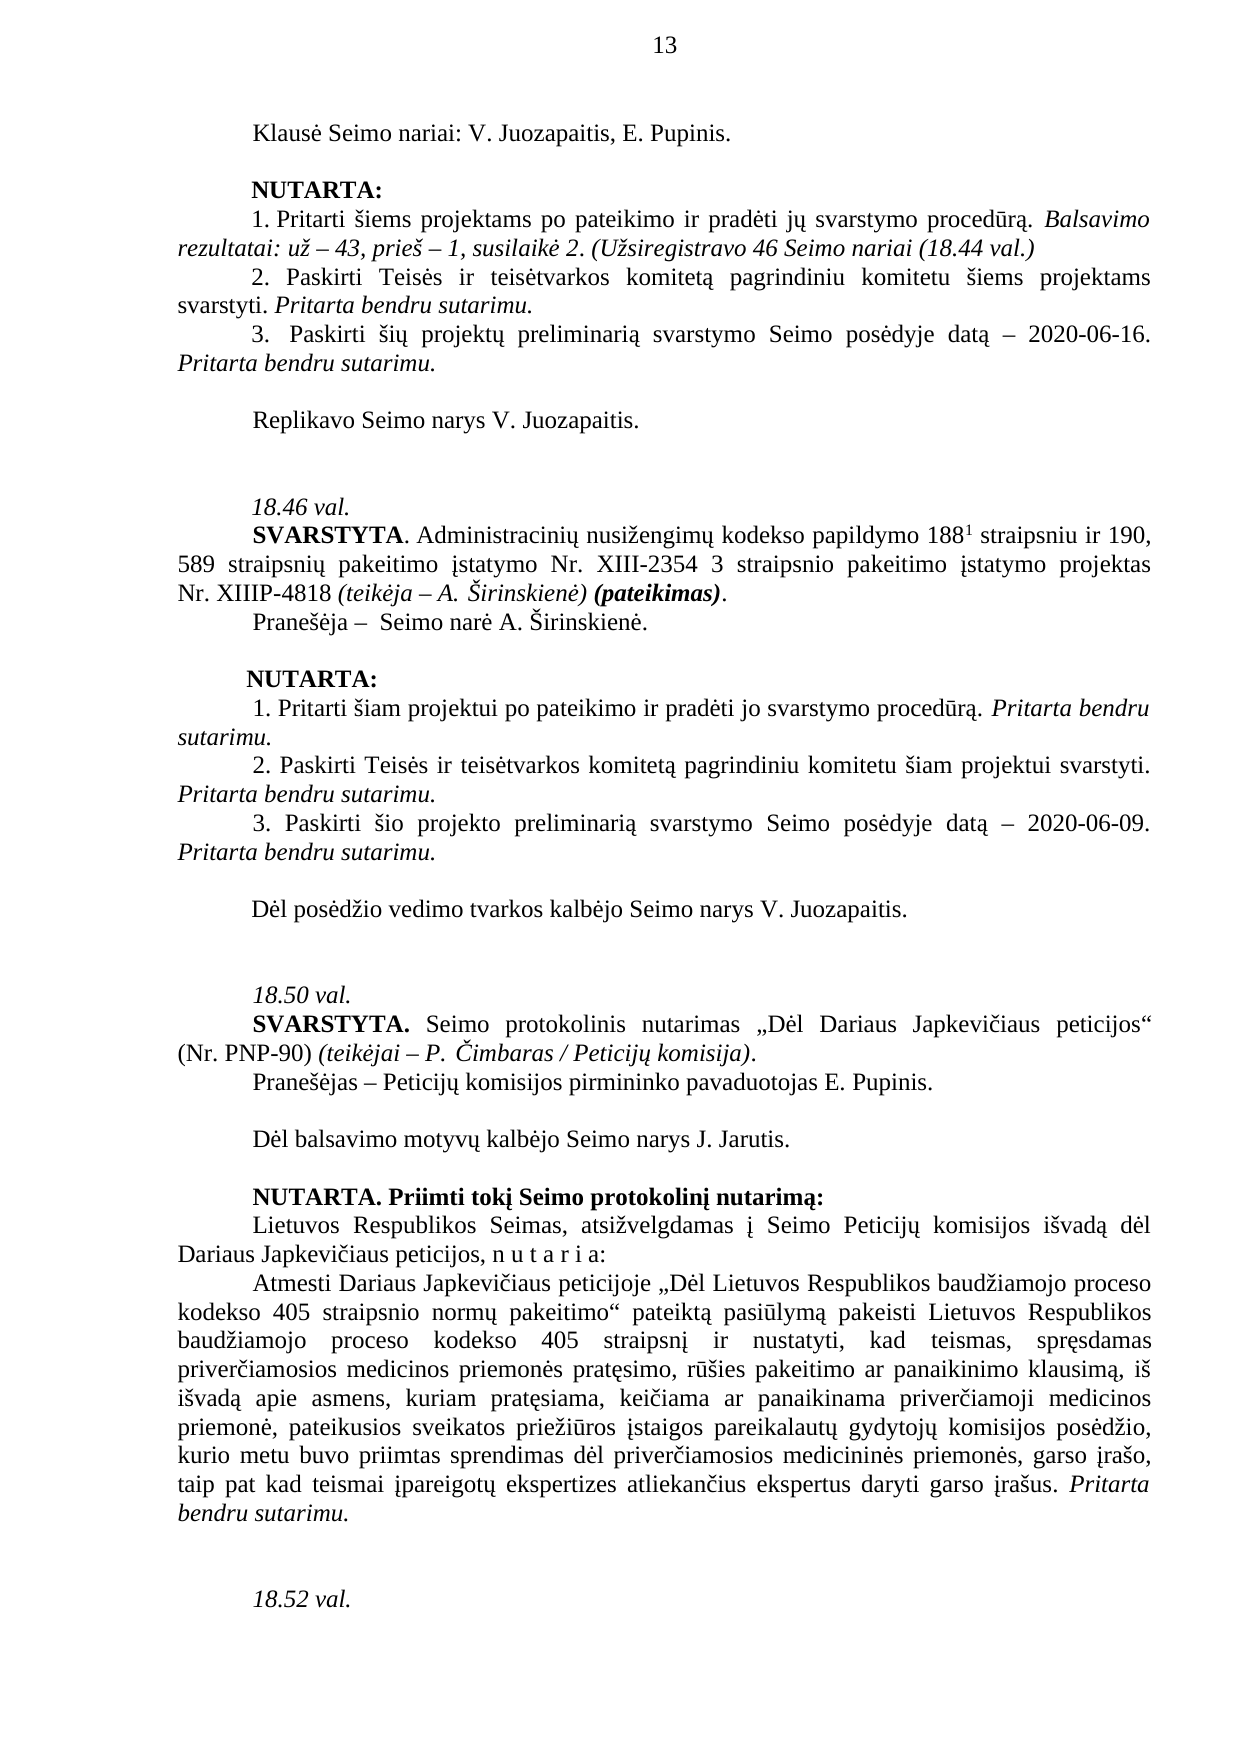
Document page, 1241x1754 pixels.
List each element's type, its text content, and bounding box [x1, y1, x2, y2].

text Dėl posėdžio vedimo tvarkos kalbėjo Seimo narys V. Juozapaitis. [177, 894, 1152, 923]
text NUTARTA. Priimti tokį Seimo protokolinį nutarimą: [177, 1182, 1152, 1211]
text 3. Paskirti šio projekto preliminarią svarstymo Seimo posėdyje datą – 2020-06-09. Pritarta bendru sutarimu. [177, 808, 1152, 866]
text Klausė Seimo nariai: V. Juozapaitis, E. Pupinis. [177, 118, 1152, 147]
text Pranešėjas – Peticijų komisijos pirmininko pavaduotojas E. Pupinis. [177, 1067, 1152, 1096]
text Atmesti Dariaus Japkevičiaus peticijoje „Dėl Lietuvos Respublikos baudžiamojo proceso kodekso 405 straipsnio normų pakeitimo“ pateiktą pasiūlymą pakeisti Lietuvos Respublikos baudžiamojo proceso kodekso 405 straipsnį ir nustatyti, kad teismas, spręsdamas priverčiamosios medicinos priemonės pratęsimo, rūšies pakeitimo ar panaikinimo klausimą, iš išvadą apie asmens, kuriam pratęsiama, keičiama ar panaikinama priverčiamoji medicinos priemonė, pateikusios sveikatos priežiūros įstaigos pareikalautų gydytojų komisijos posėdžio, kurio metu buvo priimtas sprendimas dėl priverčiamosios medicininės priemonės, garso įrašo, taip pat kad teismai įpareigotų ekspertizes atliekančius ekspertus daryti garso įrašus. Pritarta bendru sutarimu. [177, 1268, 1152, 1527]
text 1. Pritarti šiems projektams po pateikimo ir pradėti jų svarstymo procedūrą. Balsavimo rezultatai: už – 43, prieš – 1, susilaikė 2. (Užsiregistravo 46 Seimo nariai (18.44 val.) [177, 204, 1152, 262]
text Lietuvos Respublikos Seimas, atsižvelgdamas į Seimo Peticijų komisijos išvadą dėl Dariaus Japkevičiaus peticijos, n u t a r i a: [177, 1211, 1152, 1268]
text SVARSTYTA. Seimo protokolinis nutarimas „Dėl Dariaus Japkevičiaus peticijos“ (Nr. PNP-90) (teikėjai – P. Čimbaras / Peticijų komisija). [177, 1009, 1152, 1067]
text 18.46 val. [177, 492, 1152, 521]
text SVARSTYTA. Administracinių nusižengimų kodekso papildymo 1881 straipsniu ir 190, 589 straipsnių pakeitimo įstatymo Nr. XIII-2354 3 straipsnio pakeitimo įstatymo projektas Nr. XIIIP-4818 (teikėja – A. Širinskienė) (pateikimas). [177, 521, 1152, 607]
text Replikavo Seimo narys V. Juozapaitis. [177, 406, 1152, 434]
text 3. Paskirti šių projektų preliminarią svarstymo Seimo posėdyje datą – 2020-06-16. Pritarta bendru sutarimu. [177, 319, 1152, 377]
text Pranešėja – Seimo narė A. Širinskienė. [177, 607, 1152, 636]
text 2. Paskirti Teisės ir teisėtvarkos komitetą pagrindiniu komitetu šiems projektams svarstyti. Pritarta bendru sutarimu. [177, 262, 1152, 319]
text 18.50 val. [177, 981, 1152, 1009]
text 1. Pritarti šiam projektui po pateikimo ir pradėti jo svarstymo procedūrą. Pritarta bendru sutarimu. [177, 693, 1152, 751]
text 18.52 val. [177, 1584, 1152, 1613]
text 2. Paskirti Teisės ir teisėtvarkos komitetą pagrindiniu komitetu šiam projektui svarstyti. Pritarta bendru sutarimu. [177, 751, 1152, 808]
text NUTARTA: [177, 176, 1152, 204]
text NUTARTA: [177, 664, 1152, 693]
text Dėl balsavimo motyvų kalbėjo Seimo narys J. Jarutis. [177, 1124, 1152, 1153]
